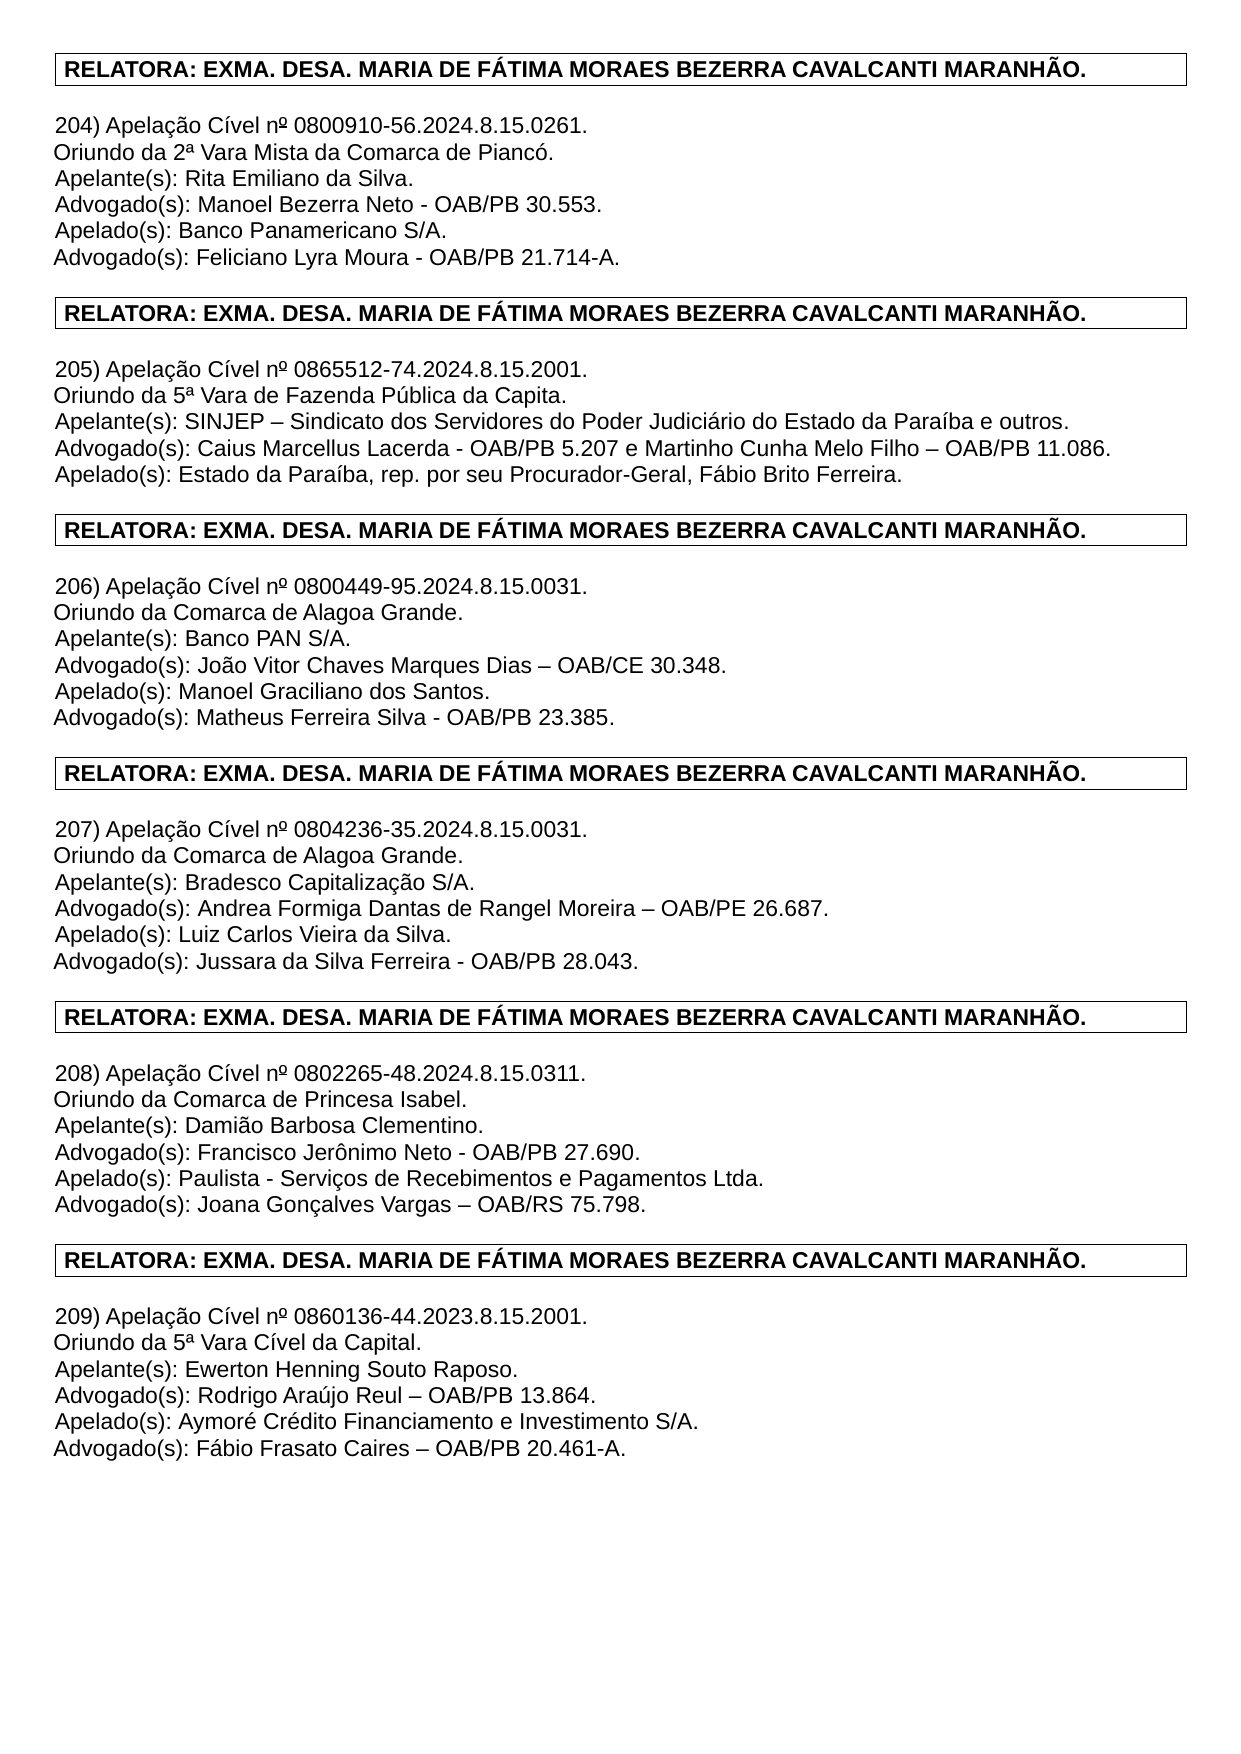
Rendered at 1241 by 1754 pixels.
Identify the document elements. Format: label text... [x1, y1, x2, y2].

text Apelado(s): Estado da Paraíba, rep. por seu Procurador-Geral, Fábio Brito Ferreira. [54, 461, 1187, 487]
text Advogado(s): Jussara da Silva Ferreira - OAB/PB 28.043. [53, 948, 992, 974]
text 204) Apelação Cível nº 0800910-56.2024.8.15.0261. [54, 112, 1187, 138]
text Oriundo da Comarca de Alagoa Grande. [53, 842, 1187, 869]
text 206) Apelação Cível nº 0800449-95.2024.8.15.0031. [54, 573, 1187, 599]
text Apelado(s): Paulista - Serviços de Recebimentos e Pagamentos Ltda. [54, 1165, 1187, 1191]
text Advogado(s): João Vitor Chaves Marques Dias – OAB/CE 30.348. [54, 652, 1187, 678]
text Oriundo da Comarca de Princesa Isabel. [53, 1086, 1187, 1112]
text Oriundo da Comarca de Alagoa Grande. [53, 599, 1187, 625]
text Advogado(s): Feliciano Lyra Moura - OAB/PB 21.714-A. [53, 244, 992, 270]
text Apelante(s): Damião Barbosa Clementino. [54, 1112, 1187, 1138]
text 209) Apelação Cível nº 0860136-44.2023.8.15.2001. [54, 1303, 1187, 1329]
text RELATORA: EXMA. DESA. MARIA DE FÁTIMA MORAES BEZERRA CAVALCANTI MARANHÃO. [56, 1245, 1186, 1276]
text Advogado(s): Francisco Jerônimo Neto - OAB/PB 27.690. [54, 1138, 1187, 1165]
text RELATORA: EXMA. DESA. MARIA DE FÁTIMA MORAES BEZERRA CAVALCANTI MARANHÃO. [56, 298, 1186, 328]
text Advogado(s): Caius Marcellus Lacerda - OAB/PB 5.207 e Martinho Cunha Melo Filho – OAB/PB 11.086. [54, 434, 1187, 461]
text Oriundo da 5ª Vara Cível da Capital. [53, 1329, 1187, 1356]
text Oriundo da 5ª Vara de Fazenda Pública da Capita. [53, 382, 1187, 408]
text 207) Apelação Cível nº 0804236-35.2024.8.15.0031. [54, 816, 1187, 842]
text RELATORA: EXMA. DESA. MARIA DE FÁTIMA MORAES BEZERRA CAVALCANTI MARANHÃO. [56, 1002, 1186, 1032]
text Advogado(s): Rodrigo Araújo Reul – OAB/PB 13.864. [54, 1382, 1187, 1408]
text 205) Apelação Cível nº 0865512-74.2024.8.15.2001. [54, 356, 1187, 382]
text Advogado(s): Joana Gonçalves Vargas – OAB/RS 75.798. [54, 1191, 1187, 1218]
text Oriundo da 2ª Vara Mista da Comarca de Piancó. [53, 138, 1187, 165]
text Apelante(s): Banco PAN S/A. [54, 625, 1187, 652]
text Apelante(s): SINJEP – Sindicato dos Servidores do Poder Judiciário do Estado da Paraíba e outros. [54, 408, 1187, 434]
text Apelado(s): Banco Panamericano S/A. [54, 217, 1187, 244]
text Advogado(s): Andrea Formiga Dantas de Rangel Moreira – OAB/PE 26.687. [54, 895, 1187, 921]
text RELATORA: EXMA. DESA. MARIA DE FÁTIMA MORAES BEZERRA CAVALCANTI MARANHÃO. [56, 758, 1186, 789]
text Advogado(s): Manoel Bezerra Neto - OAB/PB 30.553. [54, 191, 1187, 217]
text Apelante(s): Ewerton Henning Souto Raposo. [54, 1356, 1187, 1382]
text Apelado(s): Aymoré Crédito Financiamento e Investimento S/A. [54, 1408, 1187, 1435]
text Apelado(s): Manoel Graciliano dos Santos. [54, 678, 1187, 704]
text RELATORA: EXMA. DESA. MARIA DE FÁTIMA MORAES BEZERRA CAVALCANTI MARANHÃO. [56, 515, 1186, 545]
text Advogado(s): Fábio Frasato Caires – OAB/PB 20.461-A. [53, 1435, 992, 1461]
text Apelante(s): Bradesco Capitalização S/A. [54, 869, 1187, 895]
text Advogado(s): Matheus Ferreira Silva - OAB/PB 23.385. [53, 704, 992, 731]
text 208) Apelação Cível nº 0802265-48.2024.8.15.0311. [54, 1059, 1187, 1086]
text RELATORA: EXMA. DESA. MARIA DE FÁTIMA MORAES BEZERRA CAVALCANTI MARANHÃO. [56, 54, 1186, 85]
text Apelado(s): Luiz Carlos Vieira da Silva. [54, 921, 1187, 948]
text Apelante(s): Rita Emiliano da Silva. [54, 165, 1187, 191]
